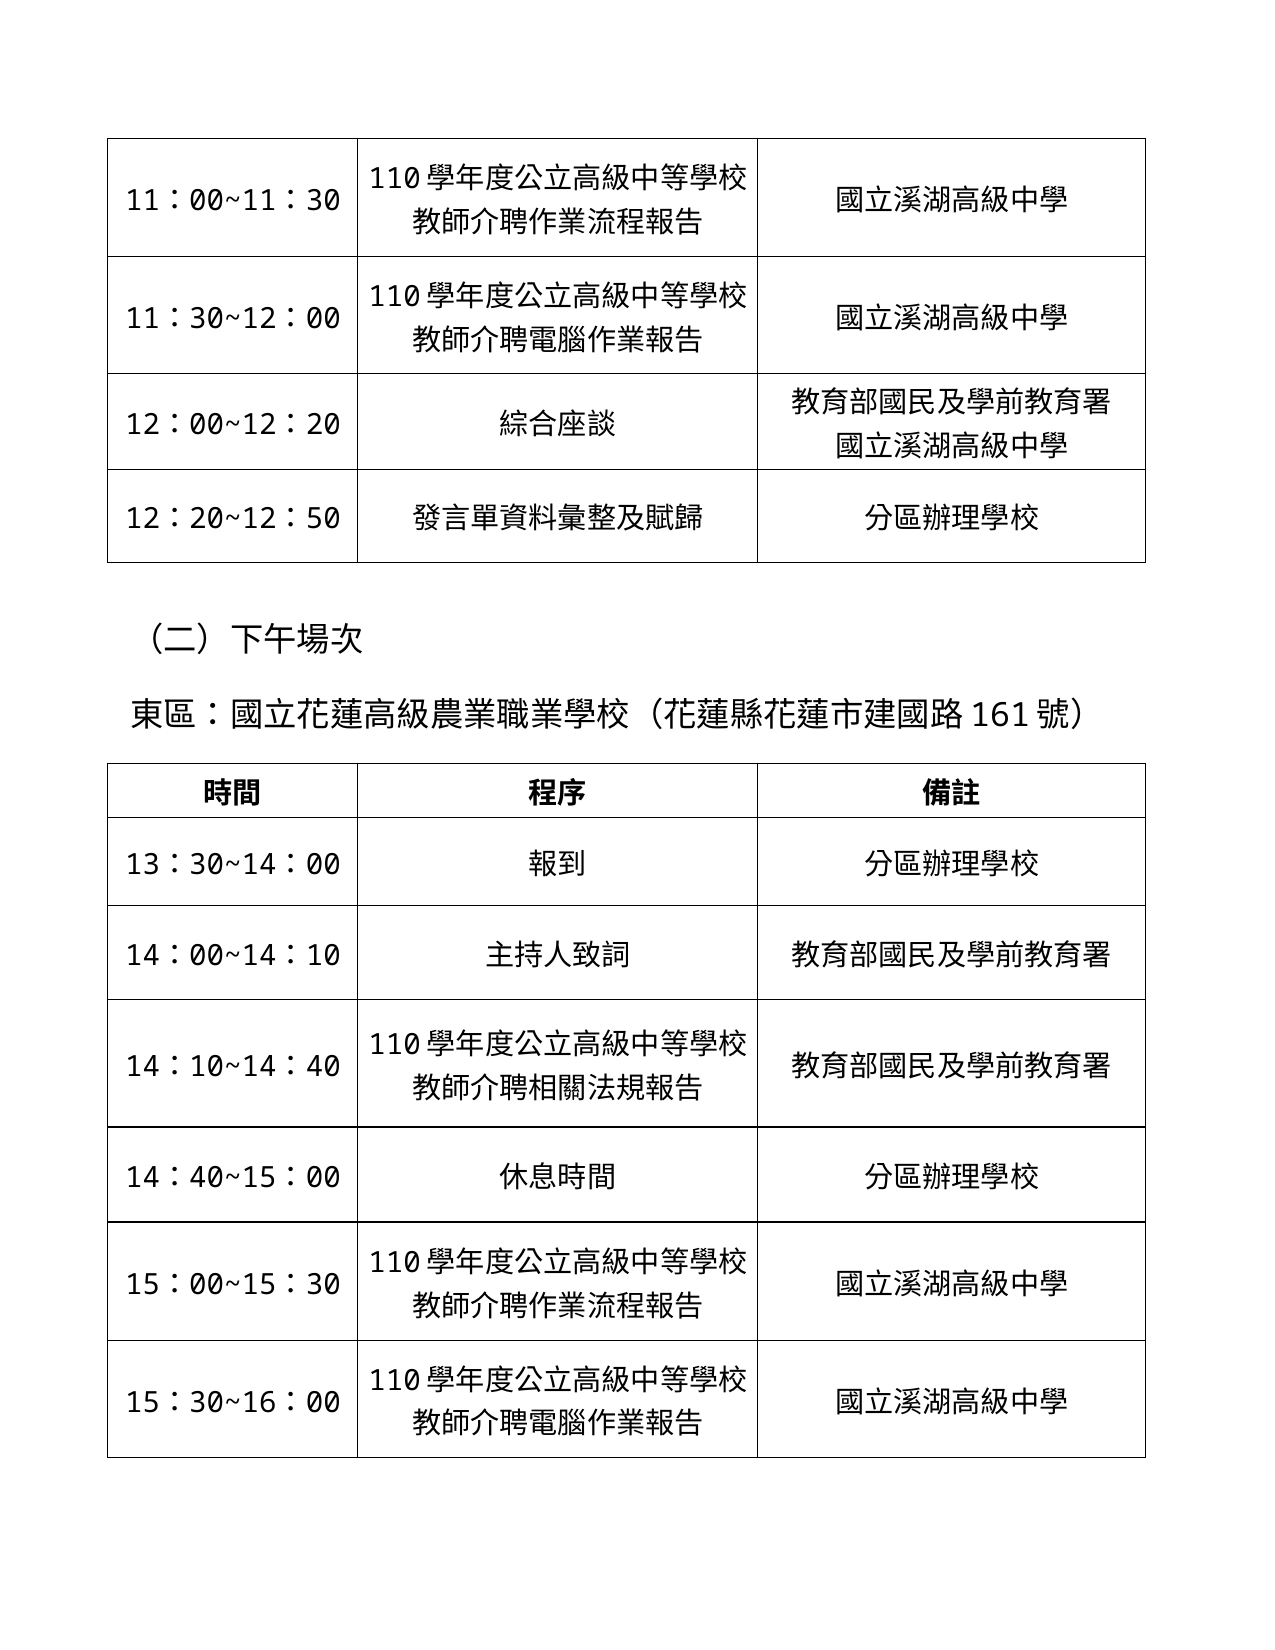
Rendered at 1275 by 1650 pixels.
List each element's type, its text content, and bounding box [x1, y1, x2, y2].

table_header 時間 [108, 764, 357, 817]
table_cell 15：00~15：30 [108, 1223, 357, 1340]
table_cell 110學年度公立高級中等學校 教師介聘作業流程報告 [358, 139, 757, 256]
table_cell 教育部國民及學前教育署 [758, 906, 1145, 999]
table_cell 11：00~11：30 [108, 139, 357, 256]
table_cell 11：30~12：00 [108, 257, 357, 373]
table_cell 110學年度公立高級中等學校 教師介聘電腦作業報告 [358, 257, 757, 373]
table_cell 110學年度公立高級中等學校 教師介聘相關法規報告 [358, 1000, 757, 1126]
table_cell 國立溪湖高級中學 [758, 1223, 1145, 1340]
table_cell 110學年度公立高級中等學校 教師介聘作業流程報告 [358, 1223, 757, 1340]
table_cell 14：00~14：10 [108, 906, 357, 999]
text （二）下午場次 [130, 607, 1145, 663]
table_cell 教育部國民及學前教育署 國立溪湖高級中學 [758, 374, 1145, 468]
table_cell 國立溪湖高級中學 [758, 1341, 1145, 1457]
table_cell 15：30~16：00 [108, 1341, 357, 1457]
table_cell 12：20~12：50 [108, 470, 357, 562]
table_cell 主持人致詞 [358, 906, 757, 999]
table_cell 分區辦理學校 [758, 818, 1145, 905]
table_cell 綜合座談 [358, 374, 757, 468]
table_header 備註 [758, 764, 1145, 817]
table_cell 報到 [358, 818, 757, 905]
table_cell 110學年度公立高級中等學校 教師介聘電腦作業報告 [358, 1341, 757, 1457]
table_cell 教育部國民及學前教育署 [758, 1000, 1145, 1126]
table_cell 12：00~12：20 [108, 374, 357, 468]
table_cell 休息時間 [358, 1128, 757, 1221]
table_header 程序 [358, 764, 757, 817]
table_cell 分區辦理學校 [758, 1128, 1145, 1221]
table_cell 14：40~15：00 [108, 1128, 357, 1221]
table_cell 14：10~14：40 [108, 1000, 357, 1126]
text 東區：國立花蓮高級農業職業學校（花蓮縣花蓮市建國路161號） [130, 682, 1145, 738]
table_cell 分區辦理學校 [758, 470, 1145, 562]
table_cell 發言單資料彙整及賦歸 [358, 470, 757, 562]
table_cell 國立溪湖高級中學 [758, 257, 1145, 373]
table_cell 13：30~14：00 [108, 818, 357, 905]
table_cell 國立溪湖高級中學 [758, 139, 1145, 256]
